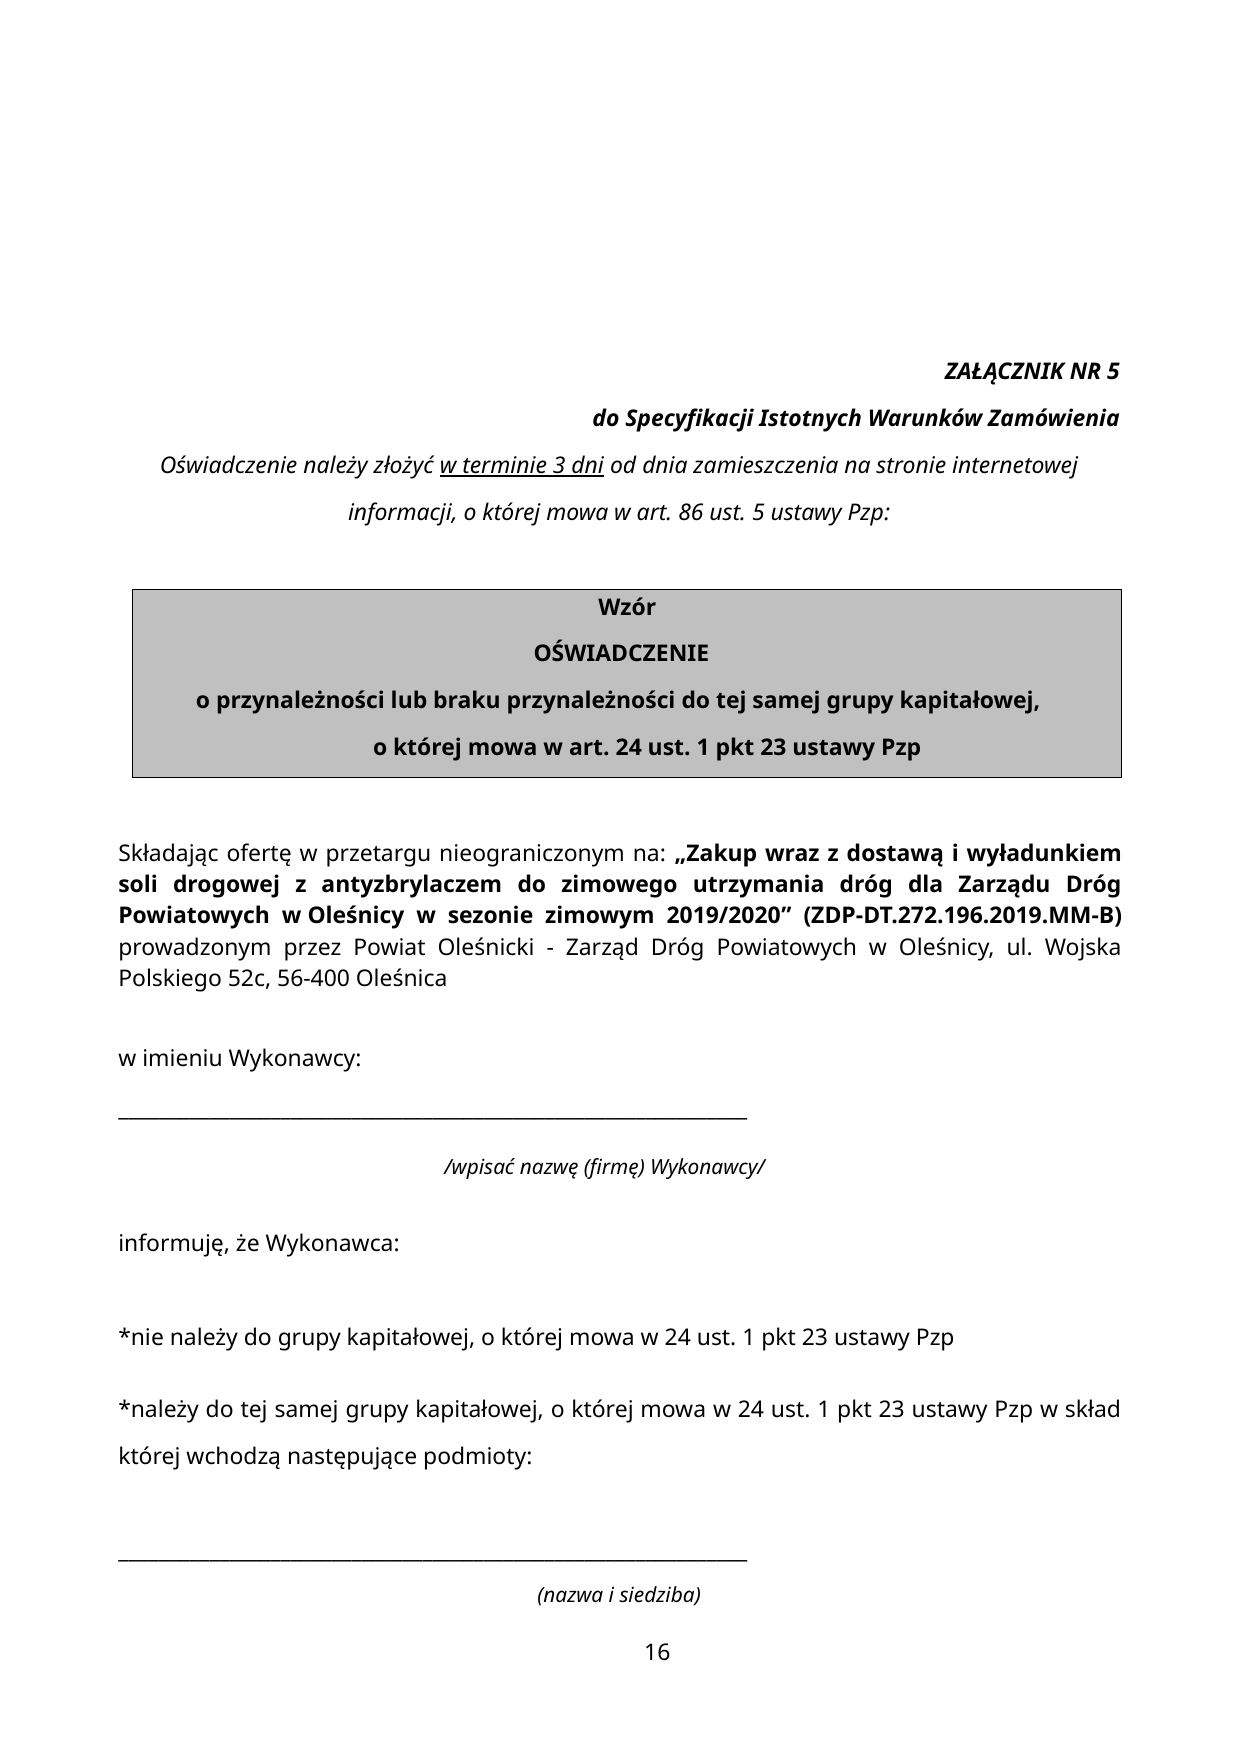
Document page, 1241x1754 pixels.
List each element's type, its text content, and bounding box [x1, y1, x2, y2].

text /wpisać nazwę (firmę) Wykonawcy/ [118, 1152, 1093, 1180]
text *należy do tej samej grupy kapitałowej, o której mowa w 24 ust. 1 pkt 23 ustawy Pzp w skład której wchodzą następujące podmioty: [118, 1393, 1122, 1471]
text do Specyfikacji Istotnych Warunków Zamówienia [118, 402, 1122, 433]
text ______________________________________________________________ [118, 1092, 1122, 1123]
text informuję, że Wykonawca: [118, 1227, 1122, 1258]
text ZAŁĄCZNIK NR 5 [634, 355, 1122, 386]
text ______________________________________________________________ [118, 1533, 1122, 1565]
table_header Wzór OŚWIADCZENIE o przynależności lub braku przynależności do tej samej grupy kapitałowej, o której mowa w art. 24 ust. 1 pkt 23 ustawy Pzp [133, 590, 1121, 777]
text *nie należy do grupy kapitałowej, o której mowa w 24 ust. 1 pkt 23 ustawy Pzp [118, 1321, 1122, 1352]
text (nazwa i siedziba) [118, 1580, 1122, 1609]
text Oświadczenie należy złożyć w terminie 3 dni od dnia zamieszczenia na stronie internetowej informacji, o której mowa w art. 86 ust. 5 ustawy Pzp: [118, 449, 1122, 527]
text Składając ofertę w przetargu nieograniczonym na: „Zakup wraz z dostawą i wyładunkiem soli drogowej z antyzbrylaczem do zimowego utrzymania dróg dla Zarządu Dróg Powiatowych w Oleśnicy w sezonie zimowym 2019/2020” (ZDP-DT.272.196.2019.MM-B) prowadzonym przez Powiat Oleśnicki - Zarząd Dróg Powiatowych w Oleśnicy, ul. Wojska Polskiego 52c, 56-400 Oleśnica [118, 837, 1122, 993]
text w imieniu Wykonawcy: [118, 1042, 1122, 1074]
